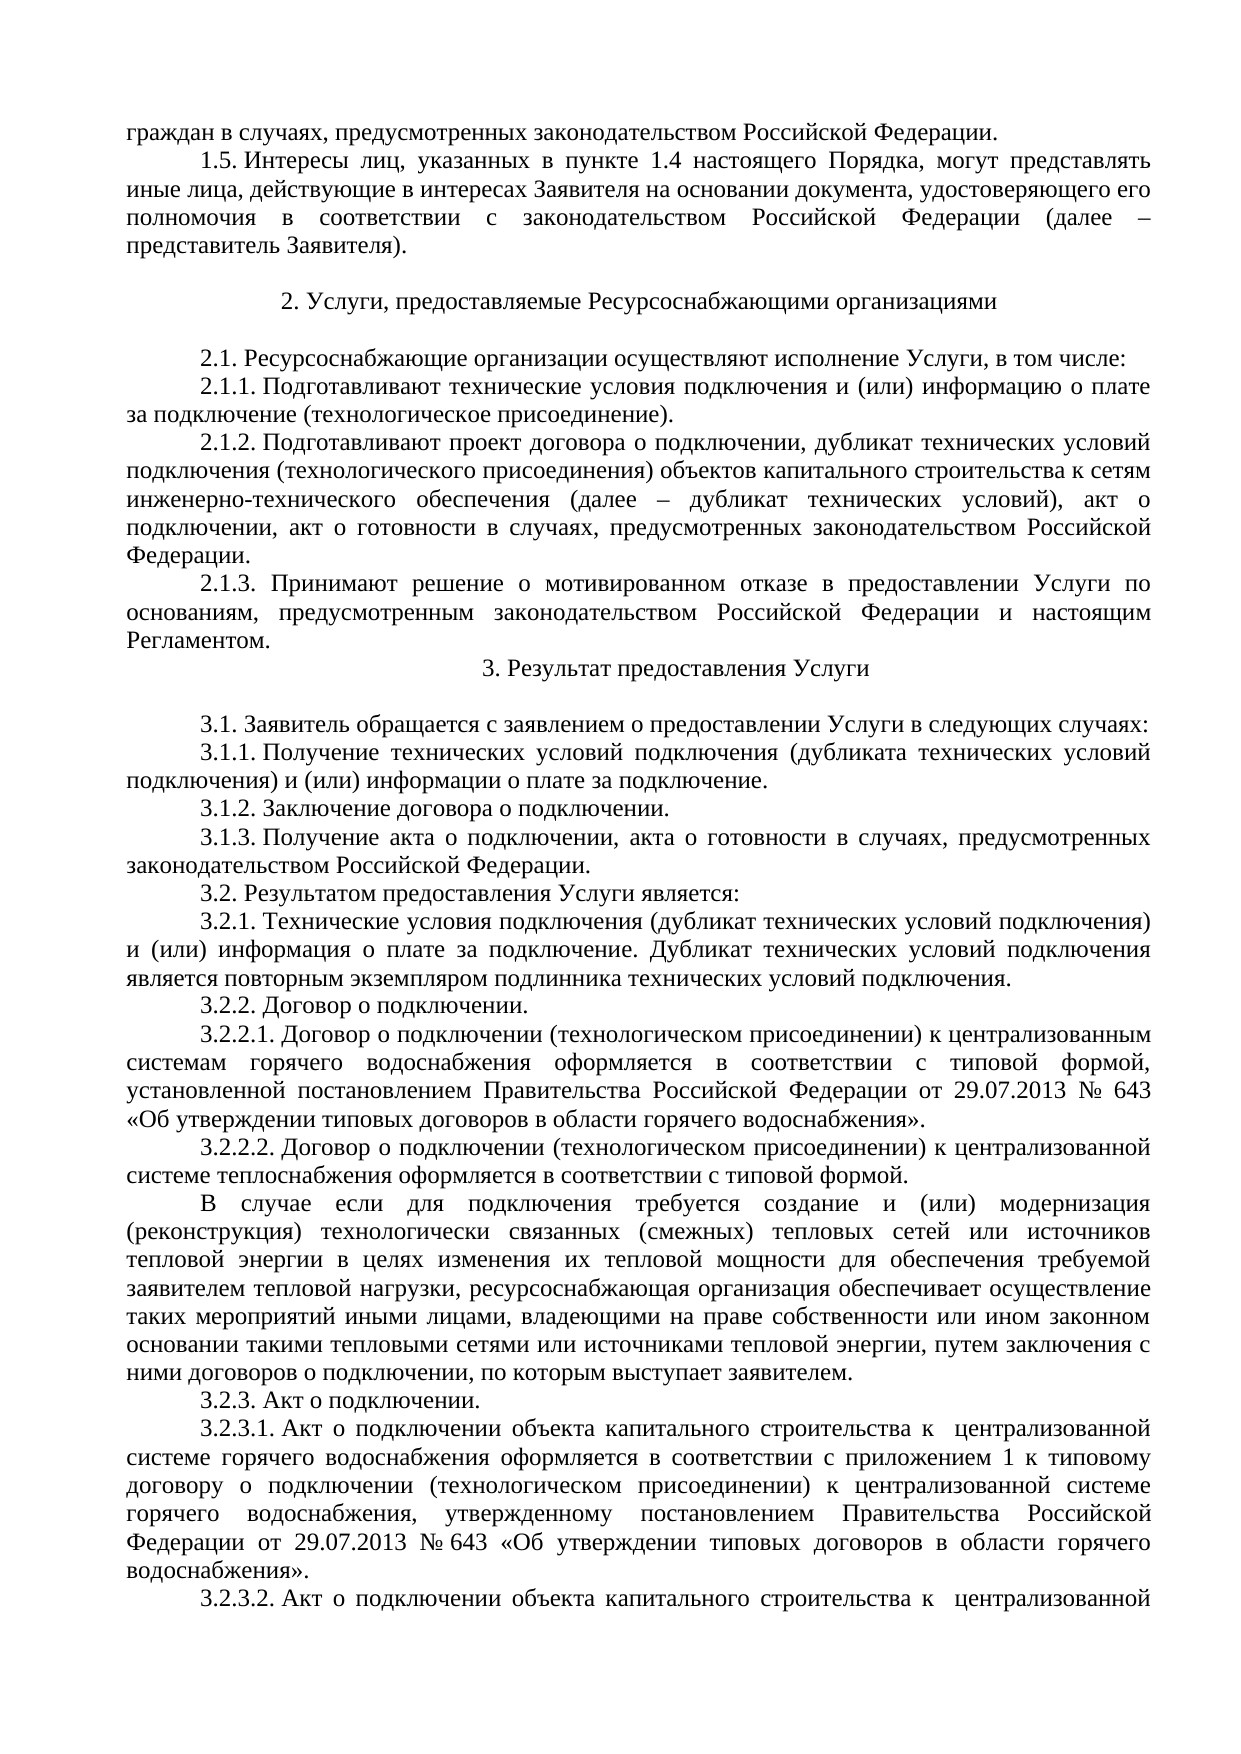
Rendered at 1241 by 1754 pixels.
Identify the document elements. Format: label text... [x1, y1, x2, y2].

text 1.5. Интересы лиц, указанных в пункте 1.4 настоящего Порядка, могут представлять иные лица, действующие в интересах Заявителя на основании документа, удостоверяющего его полномочия в соответствии с законодательством Российской Федерации (далее – представитель Заявителя). [126, 146, 1152, 259]
text 2.1.1. Подготавливают технические условия подключения и (или) информацию о плате за подключение (технологическое присоединение). [126, 372, 1152, 428]
text 3.2. Результатом предоставления Услуги является: [126, 879, 1152, 907]
text 2. Услуги, предоставляемые Ресурсоснабжающими организациями [126, 287, 1152, 315]
text 3.2.2.2. Договор о подключении (технологическом присоединении) к централизованной системе теплоснабжения оформляется в соответствии с типовой формой. [126, 1132, 1152, 1189]
text 3.1.3. Получение акта о подключении, акта о готовности в случаях, предусмотренных законодательством Российской Федерации. [126, 822, 1152, 879]
text 3.2.3.1. Акт о подключении объекта капитального строительства к централизованной системе горячего водоснабжения оформляется в соответствии с приложением 1 к типовому договору о подключении (технологическом присоединении) к централизованной системе горячего водоснабжения, утвержденному постановлением Правительства Российской Федерации от 29.07.2013 № 643 «Об утверждении типовых договоров в области горячего водоснабжения». [126, 1414, 1152, 1584]
text 3.2.3.2. Акт о подключении объекта капитального строительства к централизованной [126, 1584, 1152, 1612]
text В случае если для подключения требуется создание и (или) модернизация (реконструкция) технологически связанных (смежных) тепловых сетей или источников тепловой энергии в целях изменения их тепловой мощности для обеспечения требуемой заявителем тепловой нагрузки, ресурсоснабжающая организация обеспечивает осуществление таких мероприятий иными лицами, владеющими на праве собственности или ином законном основании такими тепловыми сетями или источниками тепловой энергии, путем заключения с ними договоров о подключении, по которым выступает заявителем. [126, 1189, 1152, 1386]
text 3.2.2.1. Договор о подключении (технологическом присоединении) к централизованным системам горячего водоснабжения оформляется в соответствии с типовой формой, установленной постановлением Правительства Российской Федерации от 29.07.2013 № 643 «Об утверждении типовых договоров в области горячего водоснабжения». [126, 1019, 1152, 1132]
text 2.1.3. Принимают решение о мотивированном отказе в предоставлении Услуги по основаниям, предусмотренным законодательством Российской Федерации и настоящим Регламентом. [126, 569, 1152, 653]
text 3.2.2. Договор о подключении. [126, 991, 1152, 1019]
text 3.1. Заявитель обращается с заявлением о предоставлении Услуги в следующих случаях: [126, 710, 1152, 738]
text 3.2.1. Технические условия подключения (дубликат технических условий подключения) и (или) информация о плате за подключение. Дубликат технических условий подключения является повторным экземпляром подлинника технических условий подключения. [126, 907, 1152, 991]
text 3.2.3. Акт о подключении. [126, 1386, 1152, 1414]
text 3. Результат предоставления Услуги [126, 653, 1152, 682]
text 3.1.1. Получение технических условий подключения (дубликата технических условий подключения) и (или) информации о плате за подключение. [126, 738, 1152, 794]
text 2.1.2. Подготавливают проект договора о подключении, дубликат технических условий подключения (технологического присоединения) объектов капитального строительства к сетям инженерно-технического обеспечения (далее – дубликат технических условий), акт о подключении, акт о готовности в случаях, предусмотренных законодательством Российской Федерации. [126, 428, 1152, 569]
text 2.1. Ресурсоснабжающие организации осуществляют исполнение Услуги, в том числе: [126, 343, 1152, 372]
text 3.1.2. Заключение договора о подключении. [126, 794, 1152, 822]
text граждан в случаях, предусмотренных законодательством Российской Федерации. [126, 118, 1152, 146]
